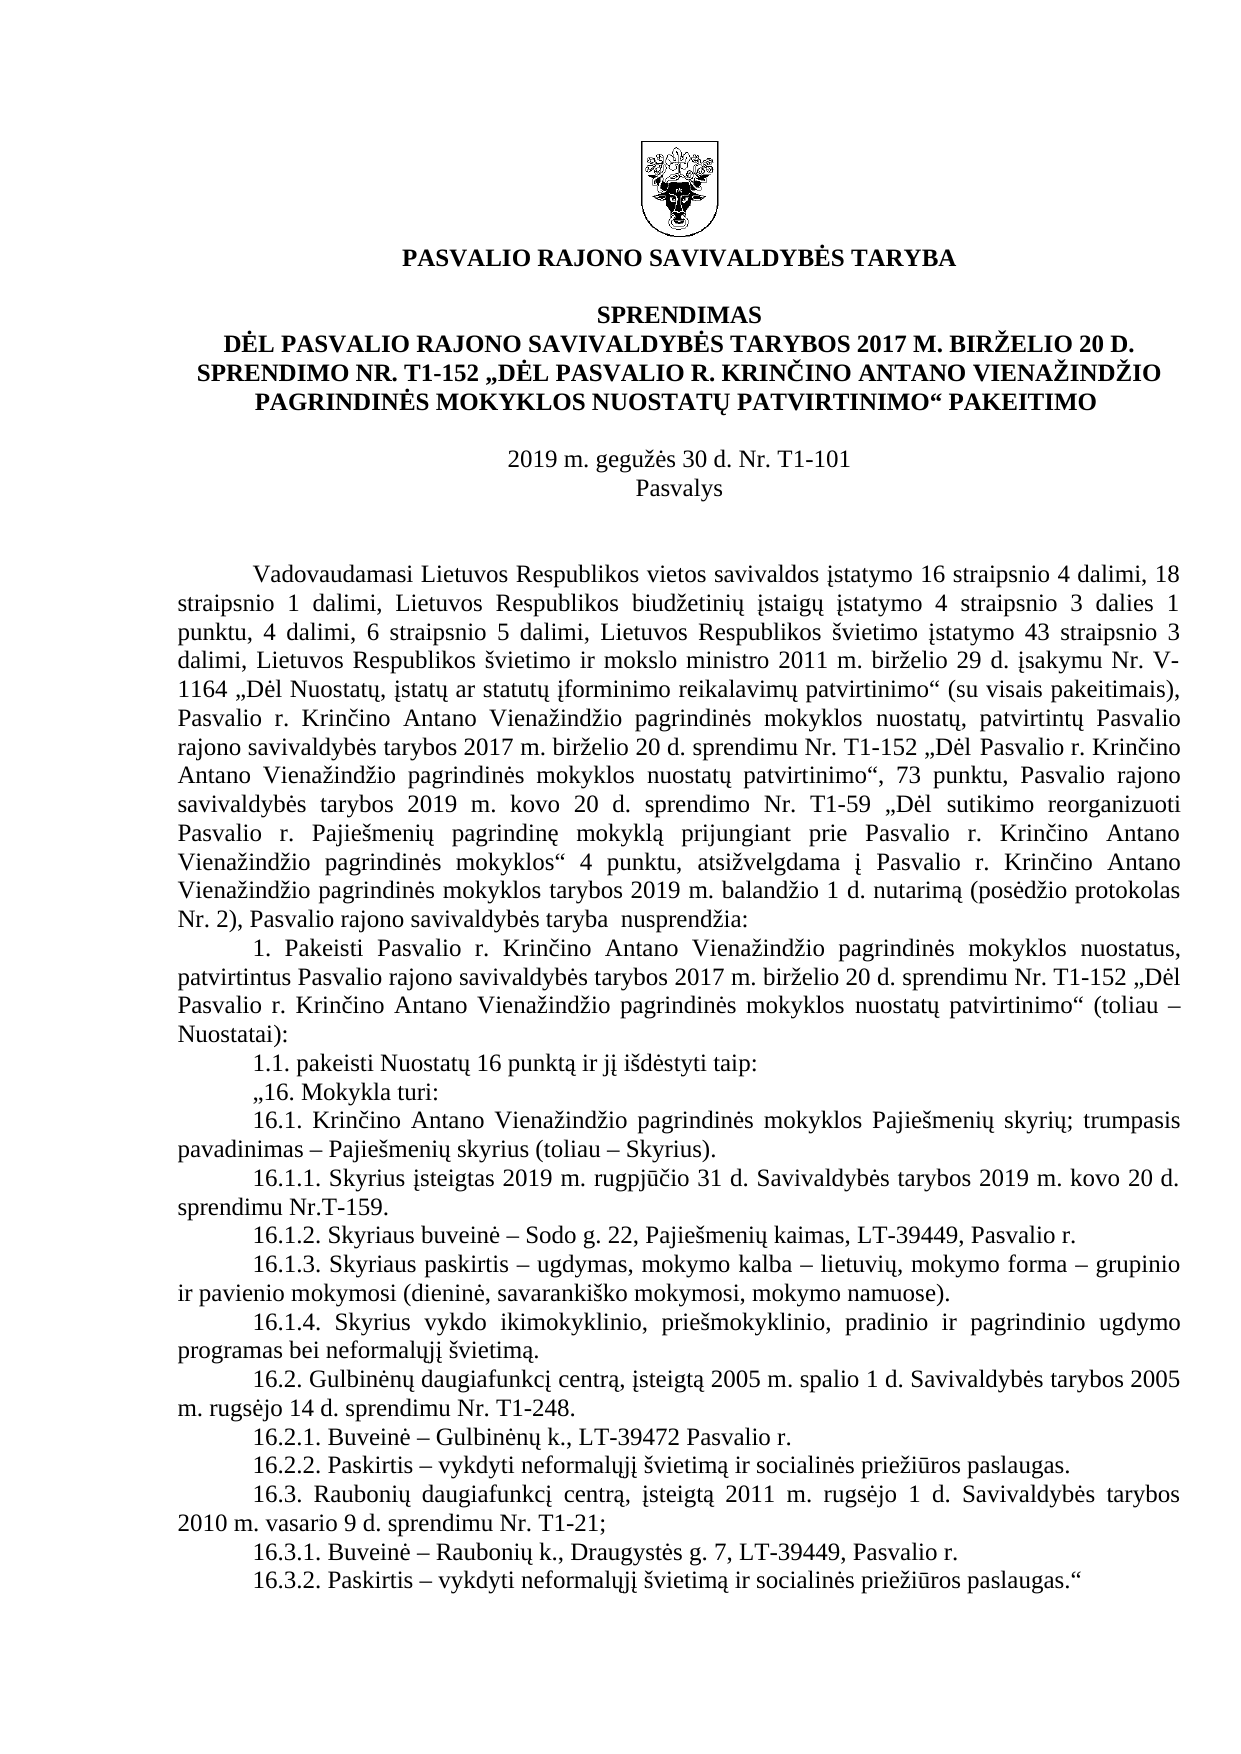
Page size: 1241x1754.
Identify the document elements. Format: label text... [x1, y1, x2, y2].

text 16.3.1. Buveinė – Raubonių k., Draugystės g. 7, LT-39449, Pasvalio r. [177, 1537, 1181, 1566]
text 16.1.3. Skyriaus paskirtis – ugdymas, mokymo kalba – lietuvių, mokymo forma – grupinio ir pavienio mokymosi (dieninė, savarankiško mokymosi, mokymo namuose). [177, 1249, 1181, 1307]
text Pasvalio rajono savivaldybės taryba [177, 243, 1181, 272]
text „16. Mokykla turi: [177, 1077, 1181, 1106]
text 16.3.2. Paskirtis – vykdyti neformalųjį švietimą ir socialinės priežiūros paslaugas.“ [177, 1566, 1181, 1594]
text 16.1.4. Skyrius vykdo ikimokyklinio, priešmokyklinio, pradinio ir pagrindinio ugdymo programas bei neformalųjį švietimą. [177, 1307, 1181, 1364]
text 16.1.2. Skyriaus buveinė – Sodo g. 22, Pajiešmenių kaimas, LT-39449, Pasvalio r. [177, 1221, 1181, 1249]
text Sprendimas [177, 301, 1181, 329]
text 16.2.2. Paskirtis – vykdyti neformalųjį švietimą ir socialinės priežiūros paslaugas. [177, 1451, 1181, 1479]
text 16.3. Raubonių daugiafunkcį centrą, įsteigtą 2011 m. rugsėjo 1 d. Savivaldybės tarybos 2010 m. vasario 9 d. sprendimu Nr. T1-21; [177, 1479, 1181, 1537]
text 1. Pakeisti Pasvalio r. Krinčino Antano Vienažindžio pagrindinės mokyklos nuostatus, patvirtintus Pasvalio rajono savivaldybės tarybos 2017 m. birželio 20 d. sprendimu Nr. T1-152 „Dėl Pasvalio r. Krinčino Antano Vienažindžio pagrindinės mokyklos nuostatų patvirtinimo“ (toliau – Nuostatai): [177, 933, 1181, 1048]
text 16.2.1. Buveinė – Gulbinėnų k., LT-39472 Pasvalio r. [177, 1422, 1181, 1451]
text Vadovaudamasi Lietuvos Respublikos vietos savivaldos įstatymo 16 straipsnio 4 dalimi, 18 straipsnio 1 dalimi, Lietuvos Respublikos biudžetinių įstaigų įstatymo 4 straipsnio 3 dalies 1 punktu, 4 dalimi, 6 straipsnio 5 dalimi, Lietuvos Respublikos švietimo įstatymo 43 straipsnio 3 dalimi, Lietuvos Respublikos švietimo ir mokslo ministro 2011 m. birželio 29 d. įsakymu Nr. V-1164 „Dėl Nuostatų, įstatų ar statutų įforminimo reikalavimų patvirtinimo“ (su visais pakeitimais), Pasvalio r. Krinčino Antano Vienažindžio pagrindinės mokyklos nuostatų, patvirtintų Pasvalio rajono savivaldybės tarybos 2017 m. birželio 20 d. sprendimu Nr. T1-152 „Dėl Pasvalio r. Krinčino Antano Vienažindžio pagrindinės mokyklos nuostatų patvirtinimo“, 73 punktu, Pasvalio rajono savivaldybės tarybos 2019 m. kovo 20 d. sprendimo Nr. T1-59 „Dėl sutikimo reorganizuoti Pasvalio r. Pajiešmenių pagrindinę mokyklą prijungiant prie Pasvalio r. Krinčino Antano Vienažindžio pagrindinės mokyklos“ 4 punktu, atsižvelgdama į Pasvalio r. Krinčino Antano Vienažindžio pagrindinės mokyklos tarybos 2019 m. balandžio 1 d. nutarimą (posėdžio protokolas Nr. 2), Pasvalio rajono savivaldybės taryba nusprendžia: [177, 559, 1181, 933]
text Pasvalys [177, 473, 1181, 502]
text 16.2. Gulbinėnų daugiafunkcį centrą, įsteigtą 2005 m. spalio 1 d. Savivaldybės tarybos 2005 m. rugsėjo 14 d. sprendimu Nr. T1-248. [177, 1364, 1181, 1422]
text 1.1. pakeisti Nuostatų 16 punktą ir jį išdėstyti taip: [177, 1048, 1181, 1077]
text 16.1. Krinčino Antano Vienažindžio pagrindinės mokyklos Pajiešmenių skyrių; trumpasis pavadinimas – Pajiešmenių skyrius (toliau – Skyrius). [177, 1106, 1181, 1163]
text 16.1.1. Skyrius įsteigtas 2019 m. rugpjūčio 31 d. Savivaldybės tarybos 2019 m. kovo 20 d. sprendimu Nr.T-159. [177, 1163, 1181, 1221]
text 2019 m. gegužės 30 d. Nr. T1-101 [177, 444, 1181, 473]
text DĖL pasvalio rajono savivaldybės tarybos 2017 m. birželio 20 d. sprendimo Nr. t1-152 „dėl pasvalio r. krinčino antano vienažindžio pagrindinės mokyklos nuostatų patvirtinimo“ pakeitimo [177, 329, 1181, 416]
